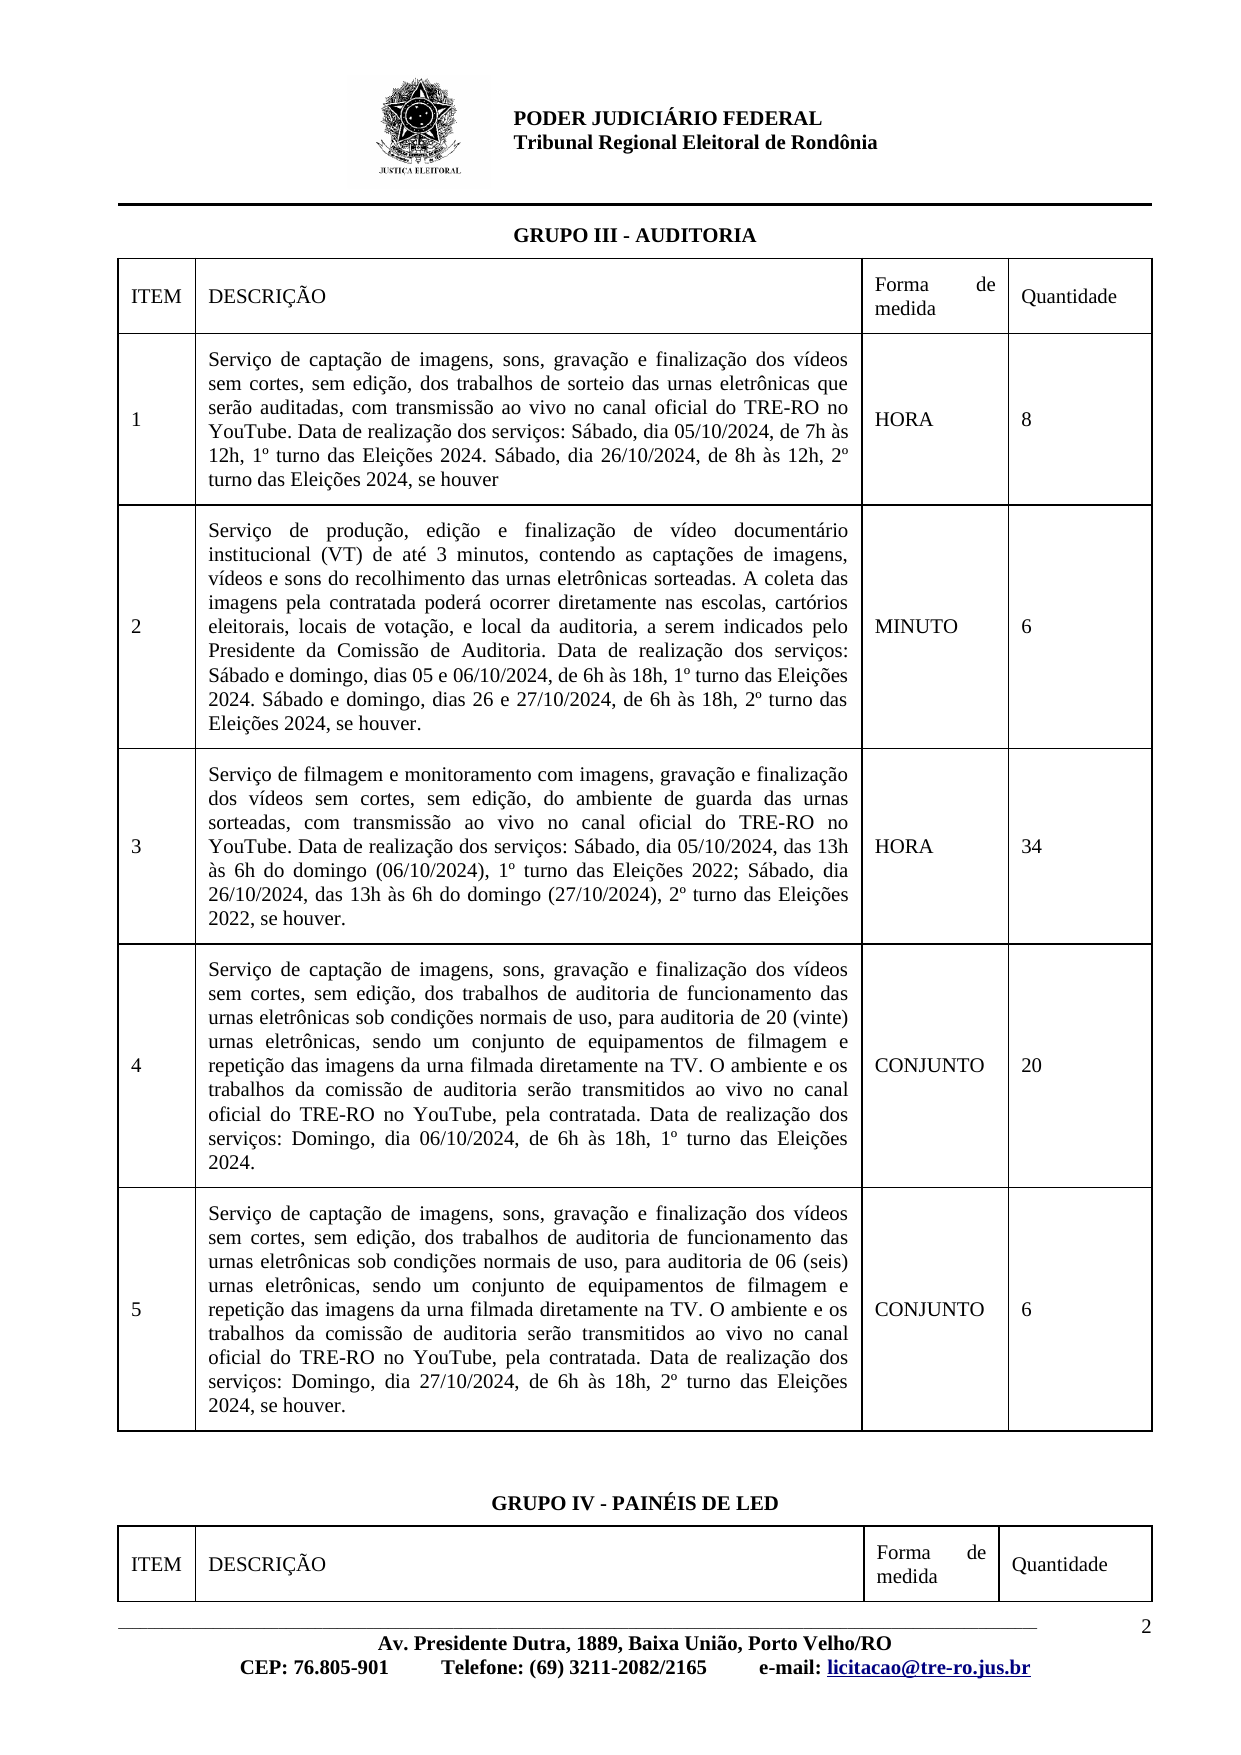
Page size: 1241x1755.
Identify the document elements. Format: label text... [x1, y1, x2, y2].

table_cell HORA [863, 749, 1008, 943]
table_cell HORA [863, 334, 1008, 504]
table_cell 6 [1009, 506, 1151, 747]
table_cell 5 [119, 1188, 195, 1430]
table_header Forma de medida [863, 259, 1008, 332]
table_cell CONJUNTO [863, 1188, 1008, 1430]
text Grupo III - AUDITORIA [118, 223, 1152, 247]
table_cell Serviço de filmagem e monitoramento com imagens, gravação e finalização dos vídeos sem cortes, sem edição, do ambiente de guarda das urnas sorteadas, com transmissão ao vivo no canal oficial do TRE-RO no YouTube. Data de realização dos serviços: Sábado, dia 05/10/2024, das 13h às 6h do domingo (06/10/2024), 1º turno das Eleições 2022; Sábado, dia 26/10/2024, das 13h às 6h do domingo (27/10/2024), 2º turno das Eleições 2022, se houver. [196, 749, 861, 943]
table_header Quantidade [1009, 259, 1151, 332]
text Grupo IV - PAINÉIS DE LED [118, 1491, 1152, 1515]
table_cell Serviço de produção, edição e finalização de vídeo documentário institucional (VT) de até 3 minutos, contendo as captações de imagens, vídeos e sons do recolhimento das urnas eletrônicas sorteadas. A coleta das imagens pela contratada poderá ocorrer diretamente nas escolas, cartórios eleitorais, locais de votação, e local da auditoria, a serem indicados pelo Presidente da Comissão de Auditoria. Data de realização dos serviços: Sábado e domingo, dias 05 e 06/10/2024, de 6h às 18h, 1º turno das Eleições 2024. Sábado e domingo, dias 26 e 27/10/2024, de 6h às 18h, 2º turno das Eleições 2024, se houver. [196, 506, 861, 747]
table_header DESCRIÇÃO [196, 259, 861, 332]
table_cell 20 [1009, 945, 1151, 1186]
table_header Quantidade [1000, 1527, 1151, 1601]
table_cell MINUTO [863, 506, 1008, 747]
table_cell 3 [119, 749, 195, 943]
table_cell 6 [1009, 1188, 1151, 1430]
table_header DESCRIÇÃO [196, 1527, 863, 1601]
table_cell 34 [1009, 749, 1151, 943]
table_cell 2 [119, 506, 195, 747]
table_cell Serviço de captação de imagens, sons, gravação e finalização dos vídeos sem cortes, sem edição, dos trabalhos de auditoria de funcionamento das urnas eletrônicas sob condições normais de uso, para auditoria de 06 (seis) urnas eletrônicas, sendo um conjunto de equipamentos de filmagem e repetição das imagens da urna filmada diretamente na TV. O ambiente e os trabalhos da comissão de auditoria serão transmitidos ao vivo no canal oficial do TRE-RO no YouTube, pela contratada. Data de realização dos serviços: Domingo, dia 27/10/2024, de 6h às 18h, 2º turno das Eleições 2024, se houver. [196, 1188, 861, 1430]
table_cell CONJUNTO [863, 945, 1008, 1186]
table_cell 4 [119, 945, 195, 1186]
table_cell Serviço de captação de imagens, sons, gravação e finalização dos vídeos sem cortes, sem edição, dos trabalhos de sorteio das urnas eletrônicas que serão auditadas, com transmissão ao vivo no canal oficial do TRE-RO no YouTube. Data de realização dos serviços: Sábado, dia 05/10/2024, de 7h às 12h, 1º turno das Eleições 2024. Sábado, dia 26/10/2024, de 8h às 12h, 2º turno das Eleições 2024, se houver [196, 334, 861, 504]
table_header Forma de medida [865, 1527, 998, 1601]
table_header ITEM [119, 259, 195, 332]
table_cell Serviço de captação de imagens, sons, gravação e finalização dos vídeos sem cortes, sem edição, dos trabalhos de auditoria de funcionamento das urnas eletrônicas sob condições normais de uso, para auditoria de 20 (vinte) urnas eletrônicas, sendo um conjunto de equipamentos de filmagem e repetição das imagens da urna filmada diretamente na TV. O ambiente e os trabalhos da comissão de auditoria serão transmitidos ao vivo no canal oficial do TRE-RO no YouTube, pela contratada. Data de realização dos serviços: Domingo, dia 06/10/2024, de 6h às 18h, 1º turno das Eleições 2024. [196, 945, 861, 1186]
table_cell 8 [1009, 334, 1151, 504]
table_cell 1 [119, 334, 195, 504]
table_header ITEM [119, 1527, 195, 1601]
